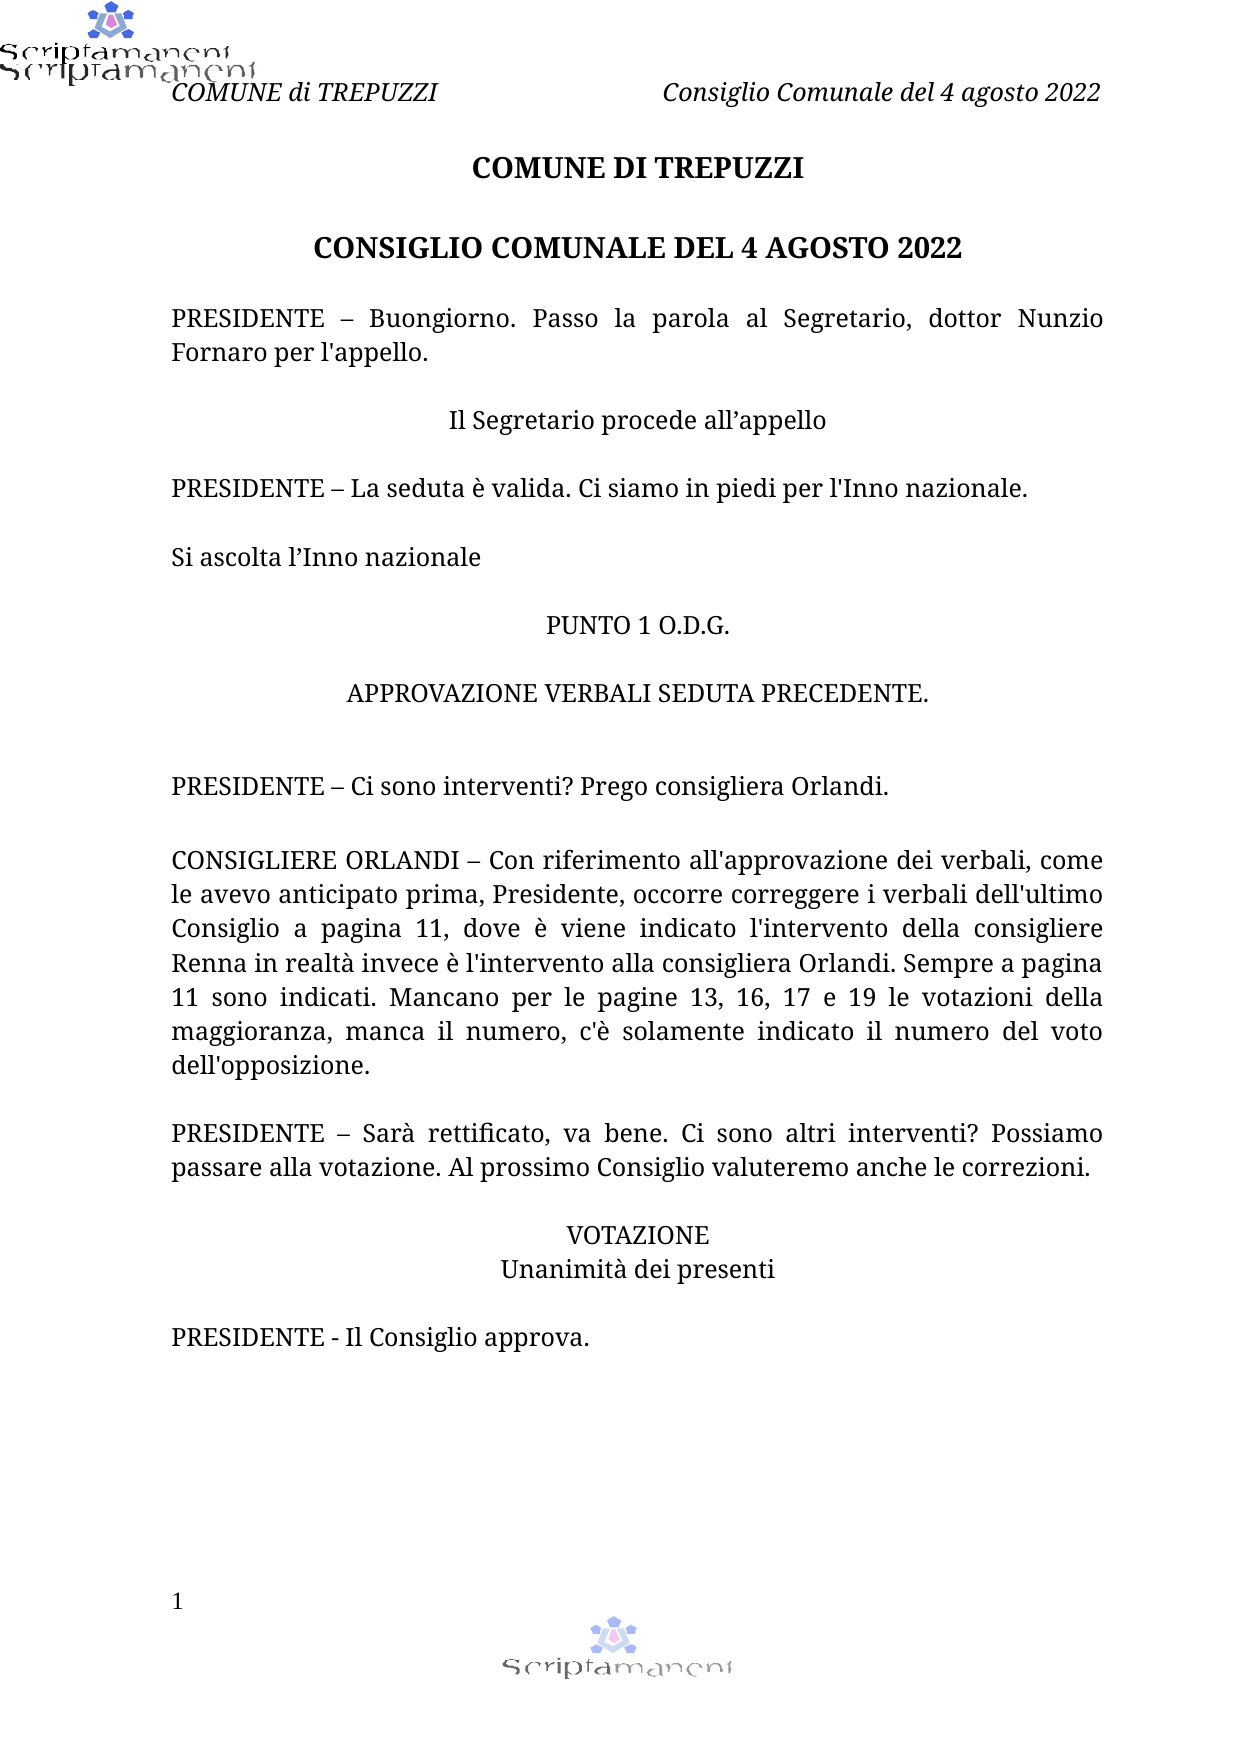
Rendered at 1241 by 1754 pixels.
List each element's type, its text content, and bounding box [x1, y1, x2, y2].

text CONSIGLIO COMUNALE DEL 4 AGOSTO 2022 [171, 227, 1104, 267]
subtitle PRESIDENTE – Ci sono interventi? Prego consigliera Orlandi. [171, 769, 1104, 803]
text PRESIDENTE – Buongiorno. Passo la parola al Segretario, dottor Nunzio Fornaro per l'appello. [171, 301, 1104, 369]
text Unanimità dei presenti [171, 1252, 1104, 1286]
text PUNTO 1 O.D.G. [171, 607, 1104, 641]
text PRESIDENTE – Sarà rettificato, va bene. Ci sono altri interventi? Possiamo passare alla votazione. Al prossimo Consiglio valuteremo anche le correzioni. [171, 1116, 1104, 1184]
text Il Segretario procede all’appello [171, 403, 1104, 437]
text APPROVAZIONE VERBALI SEDUTA PRECEDENTE. [171, 676, 1104, 709]
text COMUNE DI TREPUZZI [171, 148, 1104, 187]
text Si ascolta l’Inno nazionale [171, 539, 1104, 573]
text CONSIGLIERE ORLANDI – Con riferimento all'approvazione dei verbali, come le avevo anticipato prima, Presidente, occorre correggere i verbali dell'ultimo Consiglio a pagina 11, dove è viene indicato l'intervento della consigliere Renna in realtà invece è l'intervento alla consigliera Orlandi. Sempre a pagina 11 sono indicati. Mancano per le pagine 13, 16, 17 e 19 le votazioni della maggioranza, manca il numero, c'è solamente indicato il numero del voto dell'opposizione. [171, 843, 1104, 1081]
text PRESIDENTE – La seduta è valida. Ci siamo in piedi per l'Inno nazionale. [171, 471, 1104, 505]
text VOTAZIONE [171, 1218, 1104, 1252]
text PRESIDENTE - Il Consiglio approva. [171, 1320, 1104, 1354]
